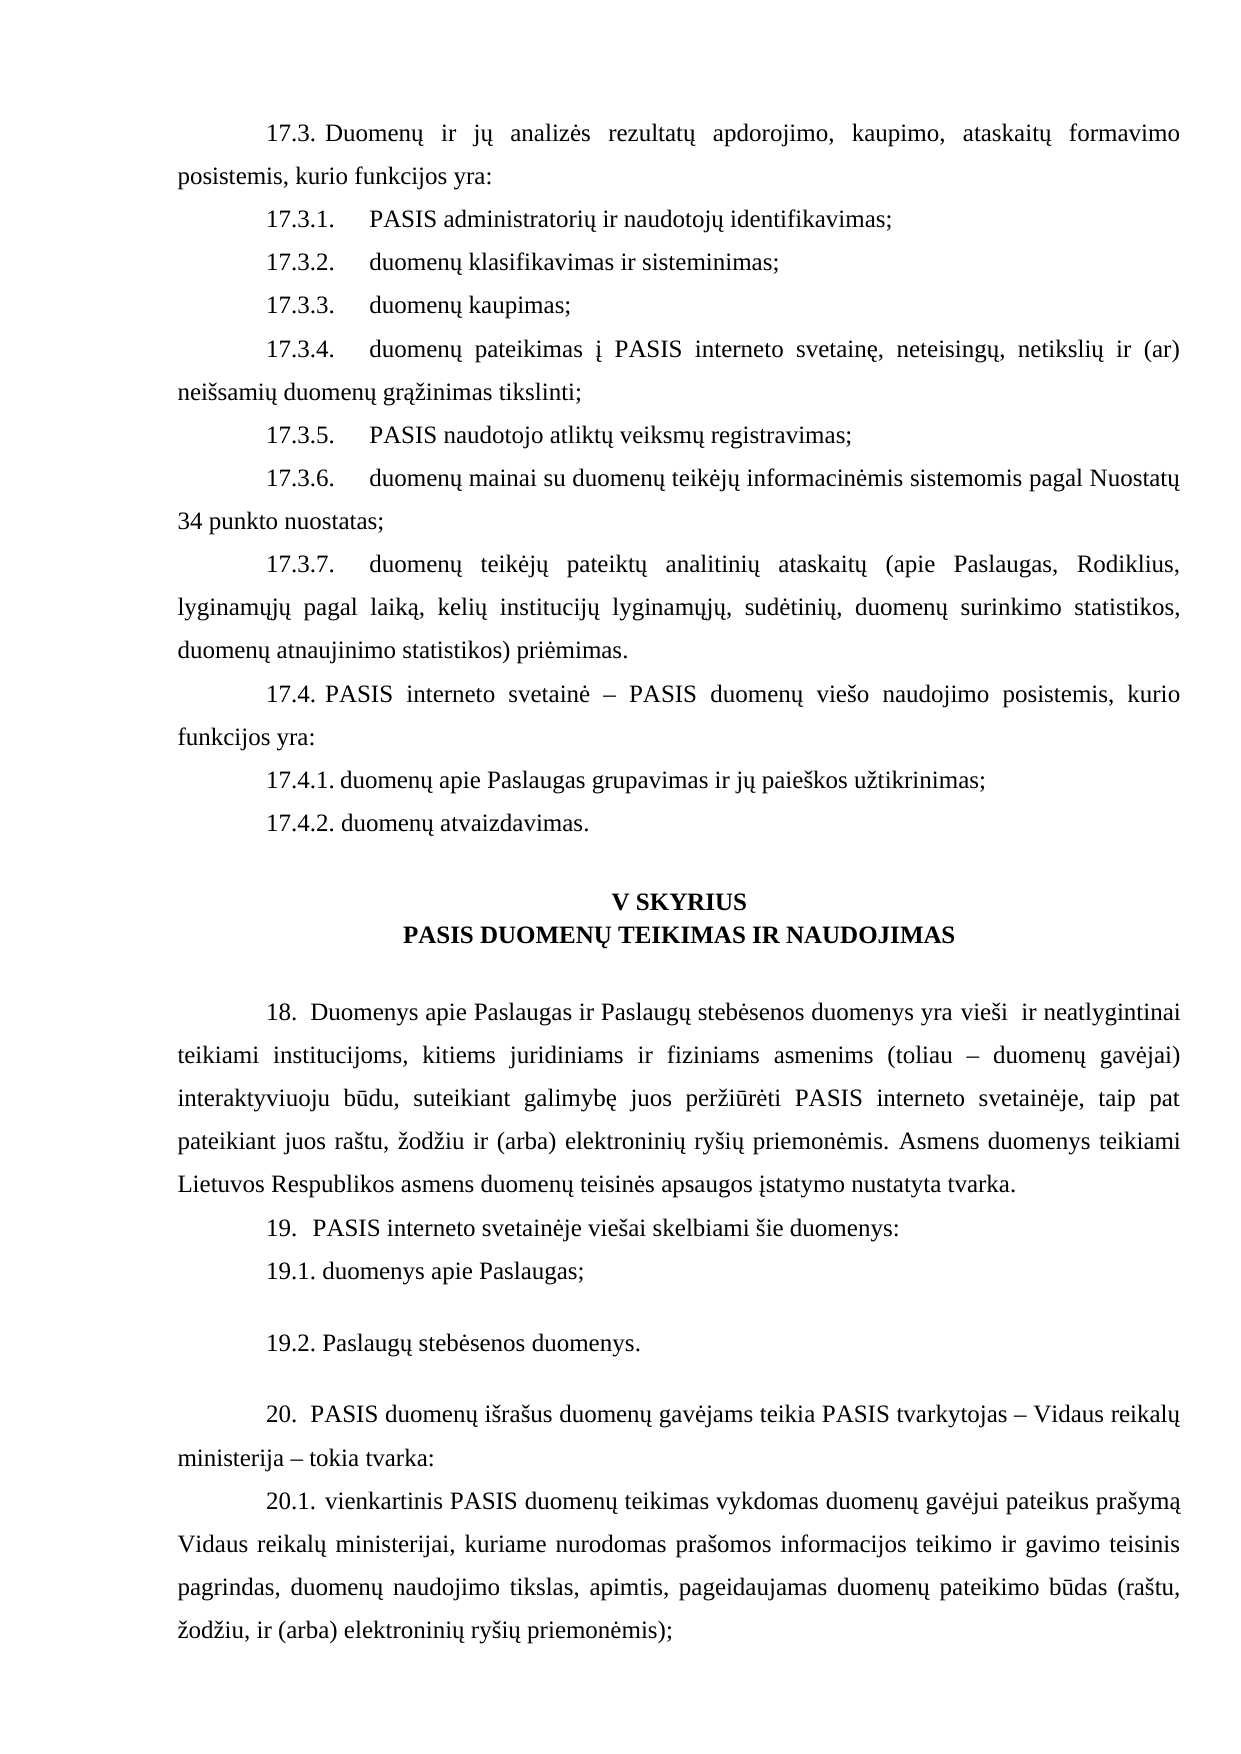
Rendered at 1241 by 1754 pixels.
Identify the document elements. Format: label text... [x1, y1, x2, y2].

text 17.3.5. PASIS naudotojo atliktų veiksmų registravimas; [177, 420, 1181, 449]
text 17.3.6. duomenų mainai su duomenų teikėjų informacinėmis sistemomis pagal Nuostatų 34 punkto nuostatas; [177, 463, 1181, 535]
text 20.1. vienkartinis PASIS duomenų teikimas vykdomas duomenų gavėjui pateikus prašymą Vidaus reikalų ministerijai, kuriame nurodomas prašomos informacijos teikimo ir gavimo teisinis pagrindas, duomenų naudojimo tikslas, apimtis, pageidaujamas duomenų pateikimo būdas (raštu, žodžiu, ir (arba) elektroninių ryšių priemonėmis); [177, 1486, 1181, 1644]
text 19. PASIS interneto svetainėje viešai skelbiami šie duomenys: [177, 1213, 1181, 1241]
text V skyrius [177, 887, 1181, 916]
text 19.1. duomenys apie Paslaugas; [177, 1256, 1181, 1284]
text 17.3.2. duomenų klasifikavimas ir sisteminimas; [177, 247, 1181, 276]
text 18. Duomenys apie Paslaugas ir Paslaugų stebėsenos duomenys yra vieši ir neatlygintinai teikiami institucijoms, kitiems juridiniams ir fiziniams asmenims (toliau – duomenų gavėjai) interaktyviuoju būdu, suteikiant galimybę juos peržiūrėti PASIS interneto svetainėje, taip pat pateikiant juos raštu, žodžiu ir (arba) elektroninių ryšių priemonėmis. Asmens duomenys teikiami Lietuvos Respublikos asmens duomenų teisinės apsaugos įstatymo nustatyta tvarka. [177, 997, 1181, 1198]
text 20. PASIS duomenų išrašus duomenų gavėjams teikia PASIS tvarkytojas – Vidaus reikalų ministerija – tokia tvarka: [177, 1399, 1181, 1471]
text 17.3.1. PASIS administratorių ir naudotojų identifikavimas; [266, 204, 1181, 233]
text 17.4.1. duomenų apie Paslaugas grupavimas ir jų paieškos užtikrinimas; [177, 765, 1181, 794]
text 19.2. Paslaugų stebėsenos duomenys. [177, 1328, 1181, 1356]
text PASIS DUOMENŲ TEIKIMAS IR NAUDOJIMAS [177, 920, 1181, 949]
text 17.4. PASIS interneto svetainė – PASIS duomenų viešo naudojimo posistemis, kurio funkcijos yra: [177, 679, 1181, 751]
text 17.3. Duomenų ir jų analizės rezultatų apdorojimo, kaupimo, ataskaitų formavimo posistemis, kurio funkcijos yra: [177, 118, 1181, 190]
text 17.3.4. duomenų pateikimas į PASIS interneto svetainę, neteisingų, netikslių ir (ar) neišsamių duomenų grąžinimas tikslinti; [177, 334, 1181, 406]
text 17.3.3. duomenų kaupimas; [177, 291, 1181, 319]
text 17.3.7. duomenų teikėjų pateiktų analitinių ataskaitų (apie Paslaugas, Rodiklius, lyginamųjų pagal laiką, kelių institucijų lyginamųjų, sudėtinių, duomenų surinkimo statistikos, duomenų atnaujinimo statistikos) priėmimas. [177, 549, 1181, 664]
text 17.4.2. duomenų atvaizdavimas. [177, 808, 1181, 837]
